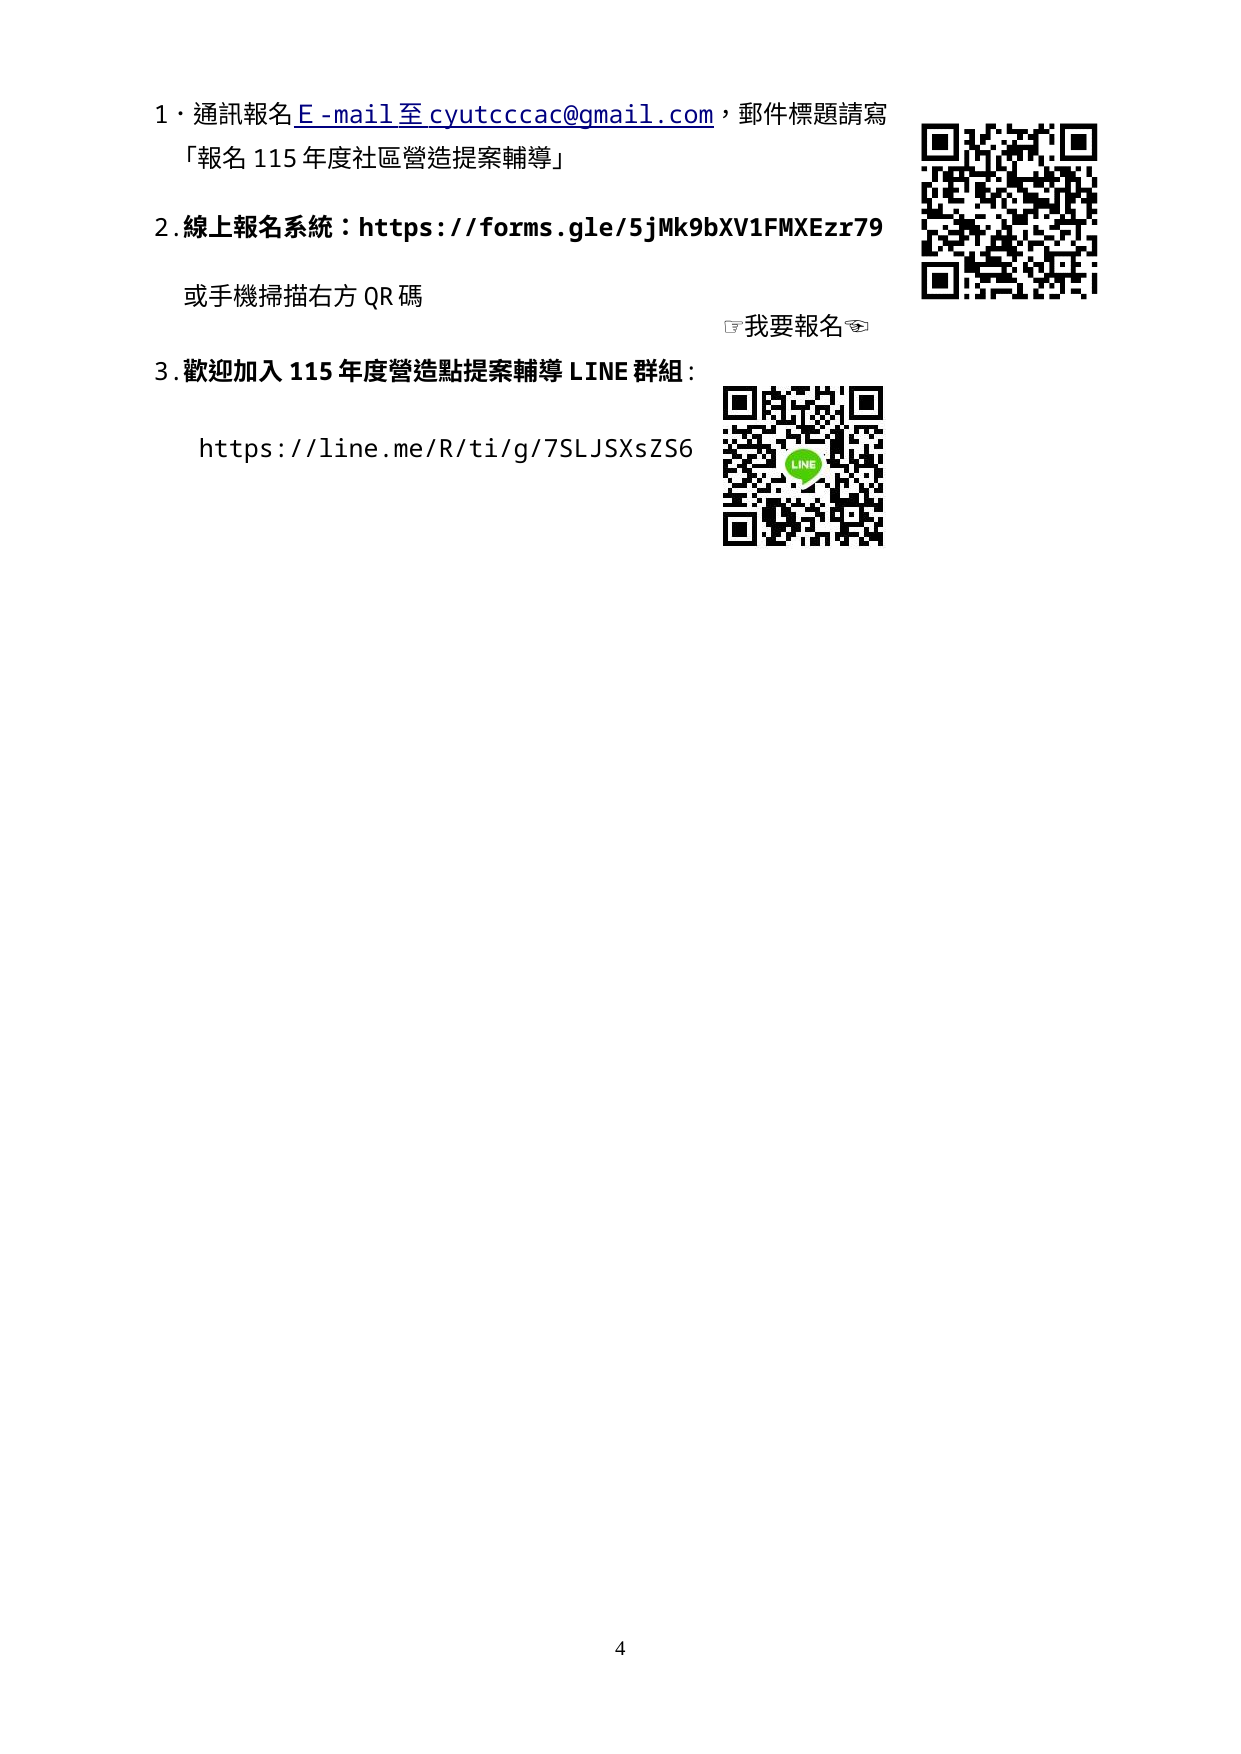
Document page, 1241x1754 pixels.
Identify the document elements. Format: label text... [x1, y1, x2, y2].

text ☞我要報名☜ [719, 307, 873, 343]
text 3.歡迎加入115年度營造點提案輔導LINE群組: [153, 339, 704, 391]
text 或手機掃描右方QR碼 [153, 270, 1087, 314]
text [915, 416, 1087, 468]
text 2.線上報名系統：https://forms.gle/5jMk9bXV1FMXEzr79 [153, 201, 914, 245]
text 1．通訊報名Ｅ-mail至cyutcccac@gmail.com，郵件標題請寫「報名115年度社區營造提案輔導」 [153, 89, 1087, 176]
text https://line.me/R/ti/g/7SLJSXsZS6 [153, 416, 691, 468]
text [888, 339, 1087, 391]
text [704, 299, 888, 360]
